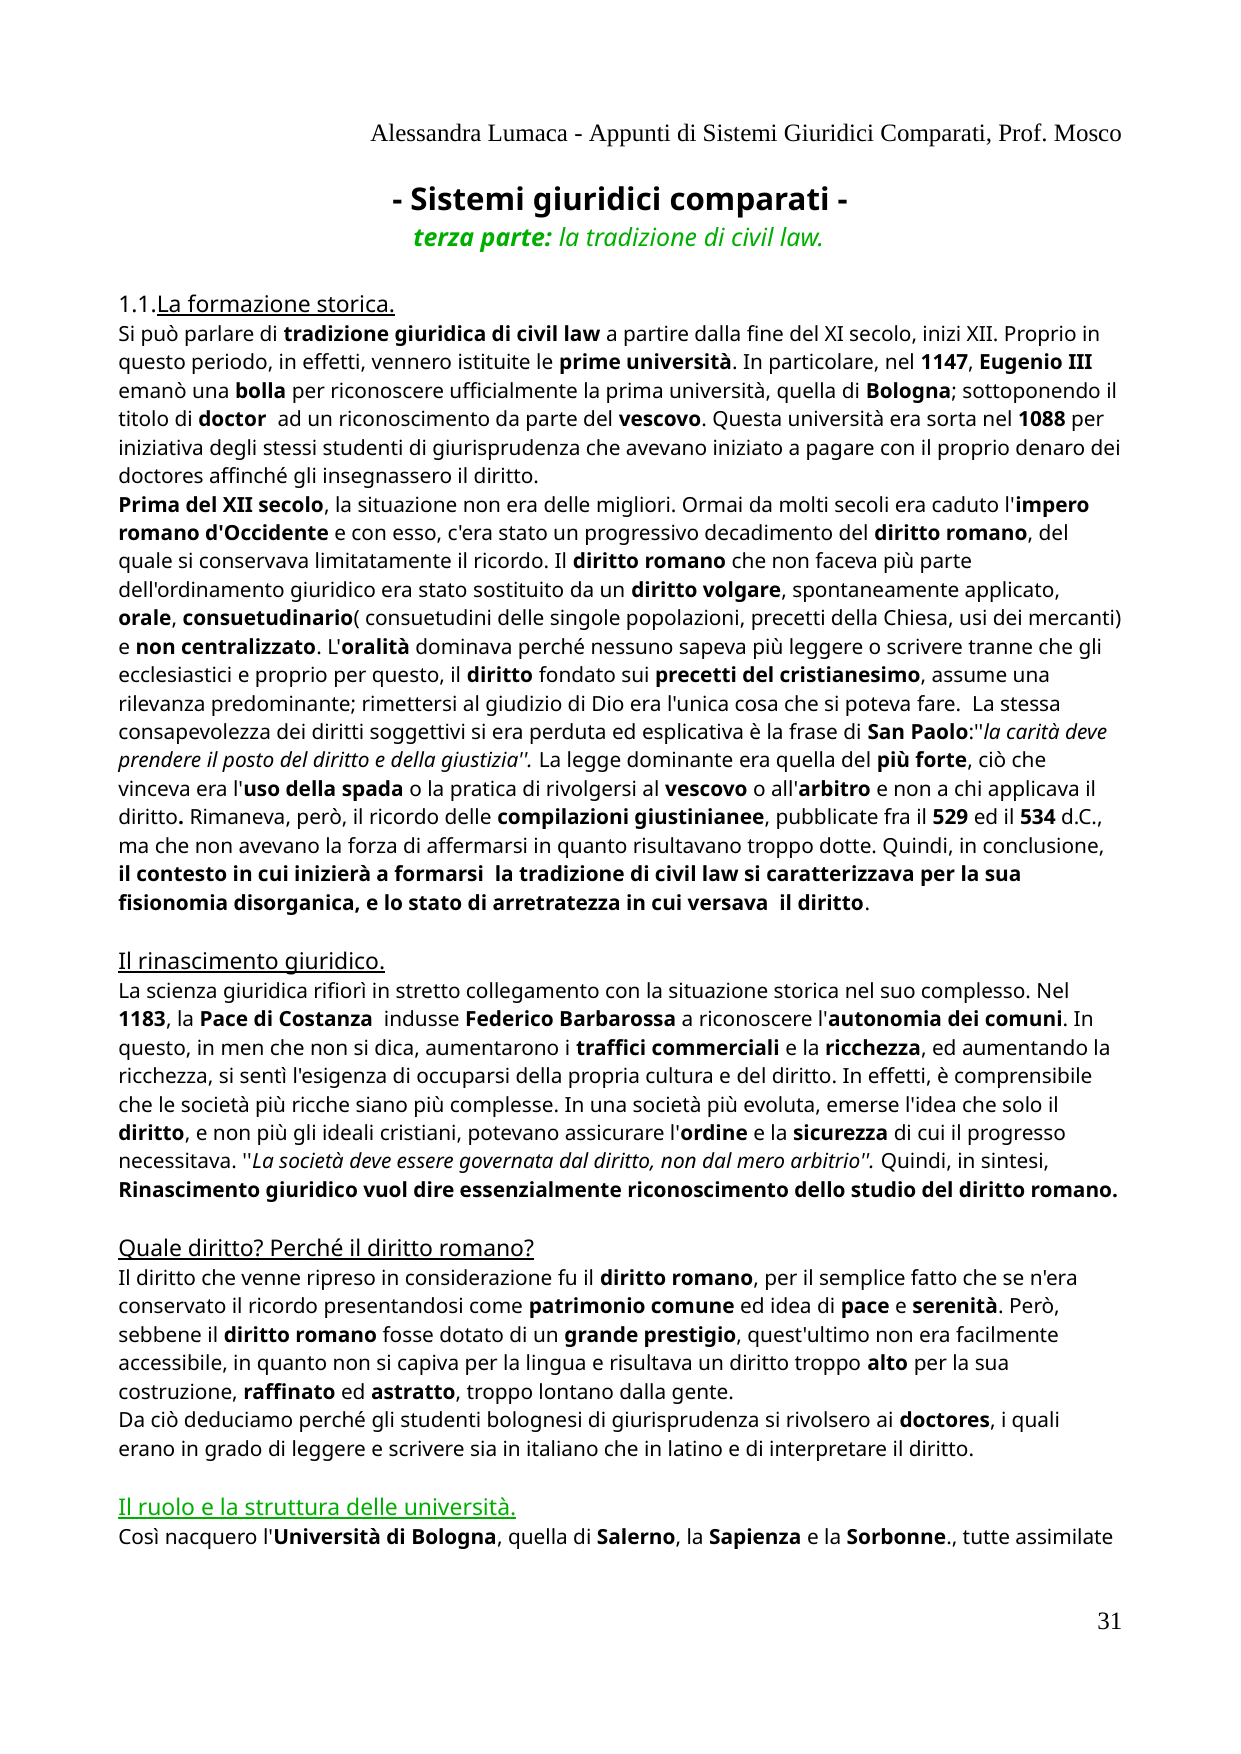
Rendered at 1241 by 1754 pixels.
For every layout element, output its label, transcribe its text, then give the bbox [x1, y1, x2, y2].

text Quale diritto? Perché il diritto romano? [118, 1232, 1122, 1263]
text terza parte: la tradizione di civil law. [118, 220, 1122, 254]
text Il ruolo e la struttura delle università. [118, 1491, 1122, 1522]
text Prima del XII secolo, la situazione non era delle migliori. Ormai da molti secoli era caduto l'impero romano d'Occidente e con esso, c'era stato un progressivo decadimento del diritto romano, del quale si conservava limitatamente il ricordo. Il diritto romano che non faceva più parte dell'ordinamento giuridico era stato sostituito da un diritto volgare, spontaneamente applicato, orale, consuetudinario( consuetudini delle singole popolazioni, precetti della Chiesa, usi dei mercanti) e non centralizzato. L'oralità dominava perché nessuno sapeva più leggere o scrivere tranne che gli ecclesiastici e proprio per questo, il diritto fondato sui precetti del cristianesimo, assume una rilevanza predominante; rimettersi al giudizio di Dio era l'unica cosa che si poteva fare. La stessa consapevolezza dei diritti soggettivi si era perduta ed esplicativa è la frase di San Paolo:''la carità deve prendere il posto del diritto e della giustizia''. La legge dominante era quella del più forte, ciò che vinceva era l'uso della spada o la pratica di rivolgersi al vescovo o all'arbitro e non a chi applicava il diritto. Rimaneva, però, il ricordo delle compilazioni giustinianee, pubblicate fra il 529 ed il 534 d.C., ma che non avevano la forza di affermarsi in quanto risultavano troppo dotte. Quindi, in conclusione, il contesto in cui inizierà a formarsi la tradizione di civil law si caratterizzava per la sua fisionomia disorganica, e lo stato di arretratezza in cui versava il diritto. [118, 490, 1122, 916]
text 1.1.La formazione storica. [118, 288, 1122, 319]
text Si può parlare di tradizione giuridica di civil law a partire dalla fine del XI secolo, inizi XII. Proprio in questo periodo, in effetti, vennero istituite le prime università. In particolare, nel 1147, Eugenio III emanò una bolla per riconoscere ufficialmente la prima università, quella di Bologna; sottoponendo il titolo di doctor ad un riconoscimento da parte del vescovo. Questa università era sorta nel 1088 per iniziativa degli stessi studenti di giurisprudenza che avevano iniziato a pagare con il proprio denaro dei doctores affinché gli insegnassero il diritto. [118, 319, 1122, 490]
text - Sistemi giuridici comparati - [118, 177, 1122, 220]
text Da ciò deduciamo perché gli studenti bolognesi di giurisprudenza si rivolsero ai doctores, i quali erano in grado di leggere e scrivere sia in italiano che in latino e di interpretare il diritto. [118, 1405, 1122, 1462]
text Così nacquero l'Università di Bologna, quella di Salerno, la Sapienza e la Sorbonne., tutte assimilate [118, 1522, 1122, 1550]
text La scienza giuridica rifiorì in stretto collegamento con la situazione storica nel suo complesso. Nel 1183, la Pace di Costanza indusse Federico Barbarossa a riconoscere l'autonomia dei comuni. In questo, in men che non si dica, aumentarono i traffici commerciali e la ricchezza, ed aumentando la ricchezza, si sentì l'esigenza di occuparsi della propria cultura e del diritto. In effetti, è comprensibile che le società più ricche siano più complesse. In una società più evoluta, emerse l'idea che solo il diritto, e non più gli ideali cristiani, potevano assicurare l'ordine e la sicurezza di cui il progresso necessitava. ''La società deve essere governata dal diritto, non dal mero arbitrio''. Quindi, in sintesi, Rinascimento giuridico vuol dire essenzialmente riconoscimento dello studio del diritto romano. [118, 976, 1122, 1203]
text Il rinascimento giuridico. [118, 945, 1122, 976]
text Il diritto che venne ripreso in considerazione fu il diritto romano, per il semplice fatto che se n'era conservato il ricordo presentandosi come patrimonio comune ed idea di pace e serenità. Però, sebbene il diritto romano fosse dotato di un grande prestigio, quest'ultimo non era facilmente accessibile, in quanto non si capiva per la lingua e risultava un diritto troppo alto per la sua costruzione, raffinato ed astratto, troppo lontano dalla gente. [118, 1263, 1122, 1405]
